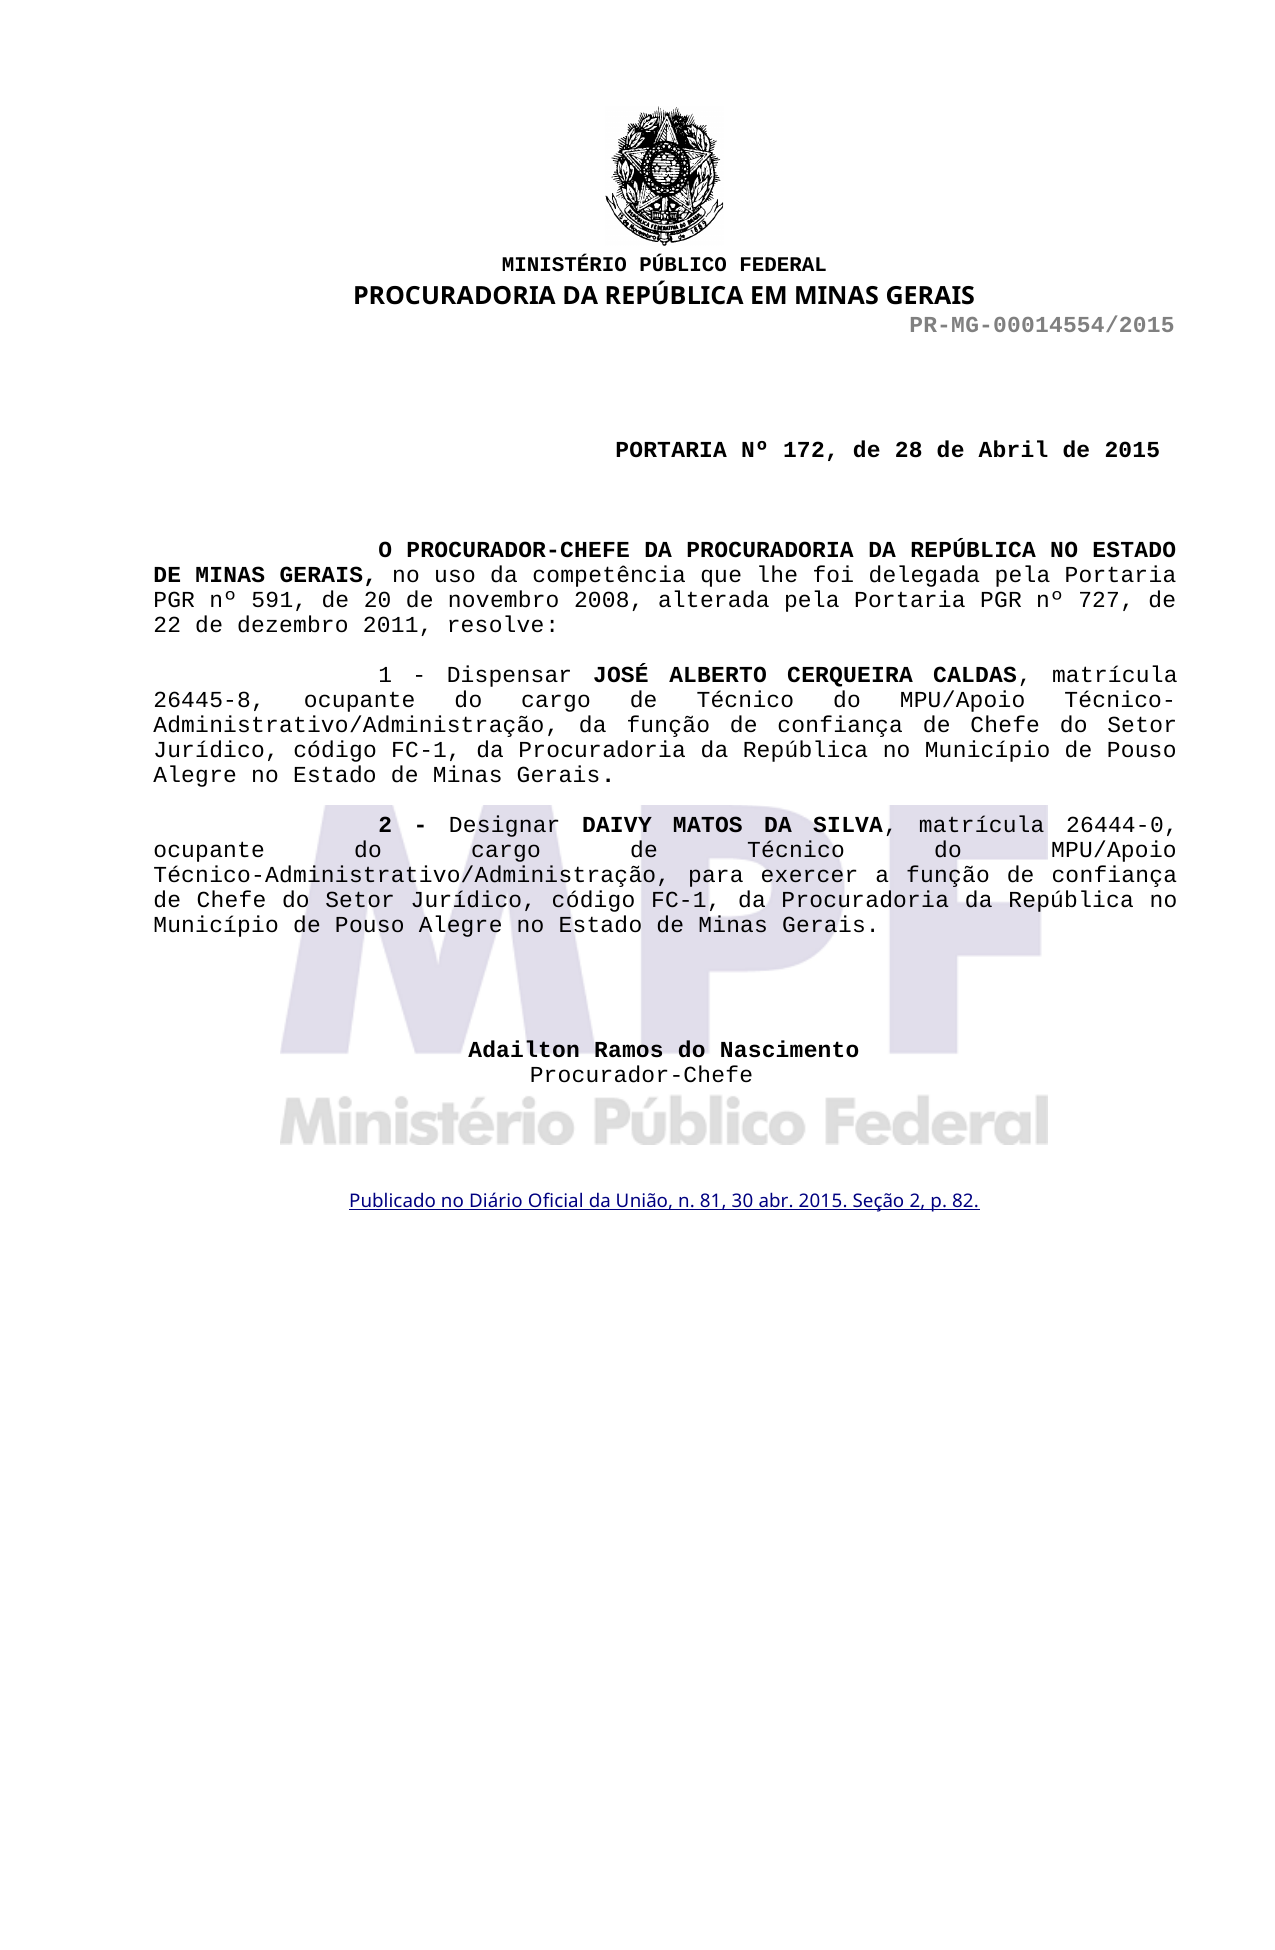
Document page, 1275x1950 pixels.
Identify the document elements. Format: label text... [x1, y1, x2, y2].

text PORTARIA Nº 172, de 28 de Abril de 2015 [528, 437, 1175, 462]
text 2 - Designar DAIVY MATOS DA SILVA, matrícula 26444-0, ocupante do cargo de Técnico do MPU/Apoio Técnico-Administrativo/Administração, para exercer a função de confiança de Chefe do Setor Jurídico, código FC-1, da Procuradoria da República no Município de Pouso Alegre no Estado de Minas Gerais. [153, 812, 1178, 937]
picture [280, 805, 1048, 812]
text PR-MG-00014554/2015 [528, 312, 1175, 337]
subtitle Adailton Ramos do Nascimento [153, 1037, 1175, 1062]
picture [280, 937, 1048, 1037]
text O PROCURADOR-CHEFE DA PROCURADORIA DA REPÚBLICA NO ESTADO DE MINAS GERAIS, no uso da competência que lhe foi delegada pela Portaria PGR nº 591, de 20 de novembro 2008, alterada pela Portaria PGR nº 727, de 22 de dezembro 2011, resolve: [153, 537, 1178, 637]
text Publicado no Diário Oficial da União, n. 81, 30 abr. 2015. Seção 2, p. 82. [153, 1187, 1175, 1212]
text 1 - Dispensar JOSÉ ALBERTO CERQUEIRA CALDAS, matrícula 26445-8, ocupante do cargo de Técnico do MPU/Apoio Técnico-Administrativo/Administração, da função de confiança de Chefe do Setor Jurídico, código FC-1, da Procuradoria da República no Município de Pouso Alegre no Estado de Minas Gerais. [153, 662, 1178, 787]
text Procurador-Chefe [108, 1062, 1175, 1087]
picture [280, 1087, 1048, 1145]
picture [605, 106, 724, 246]
